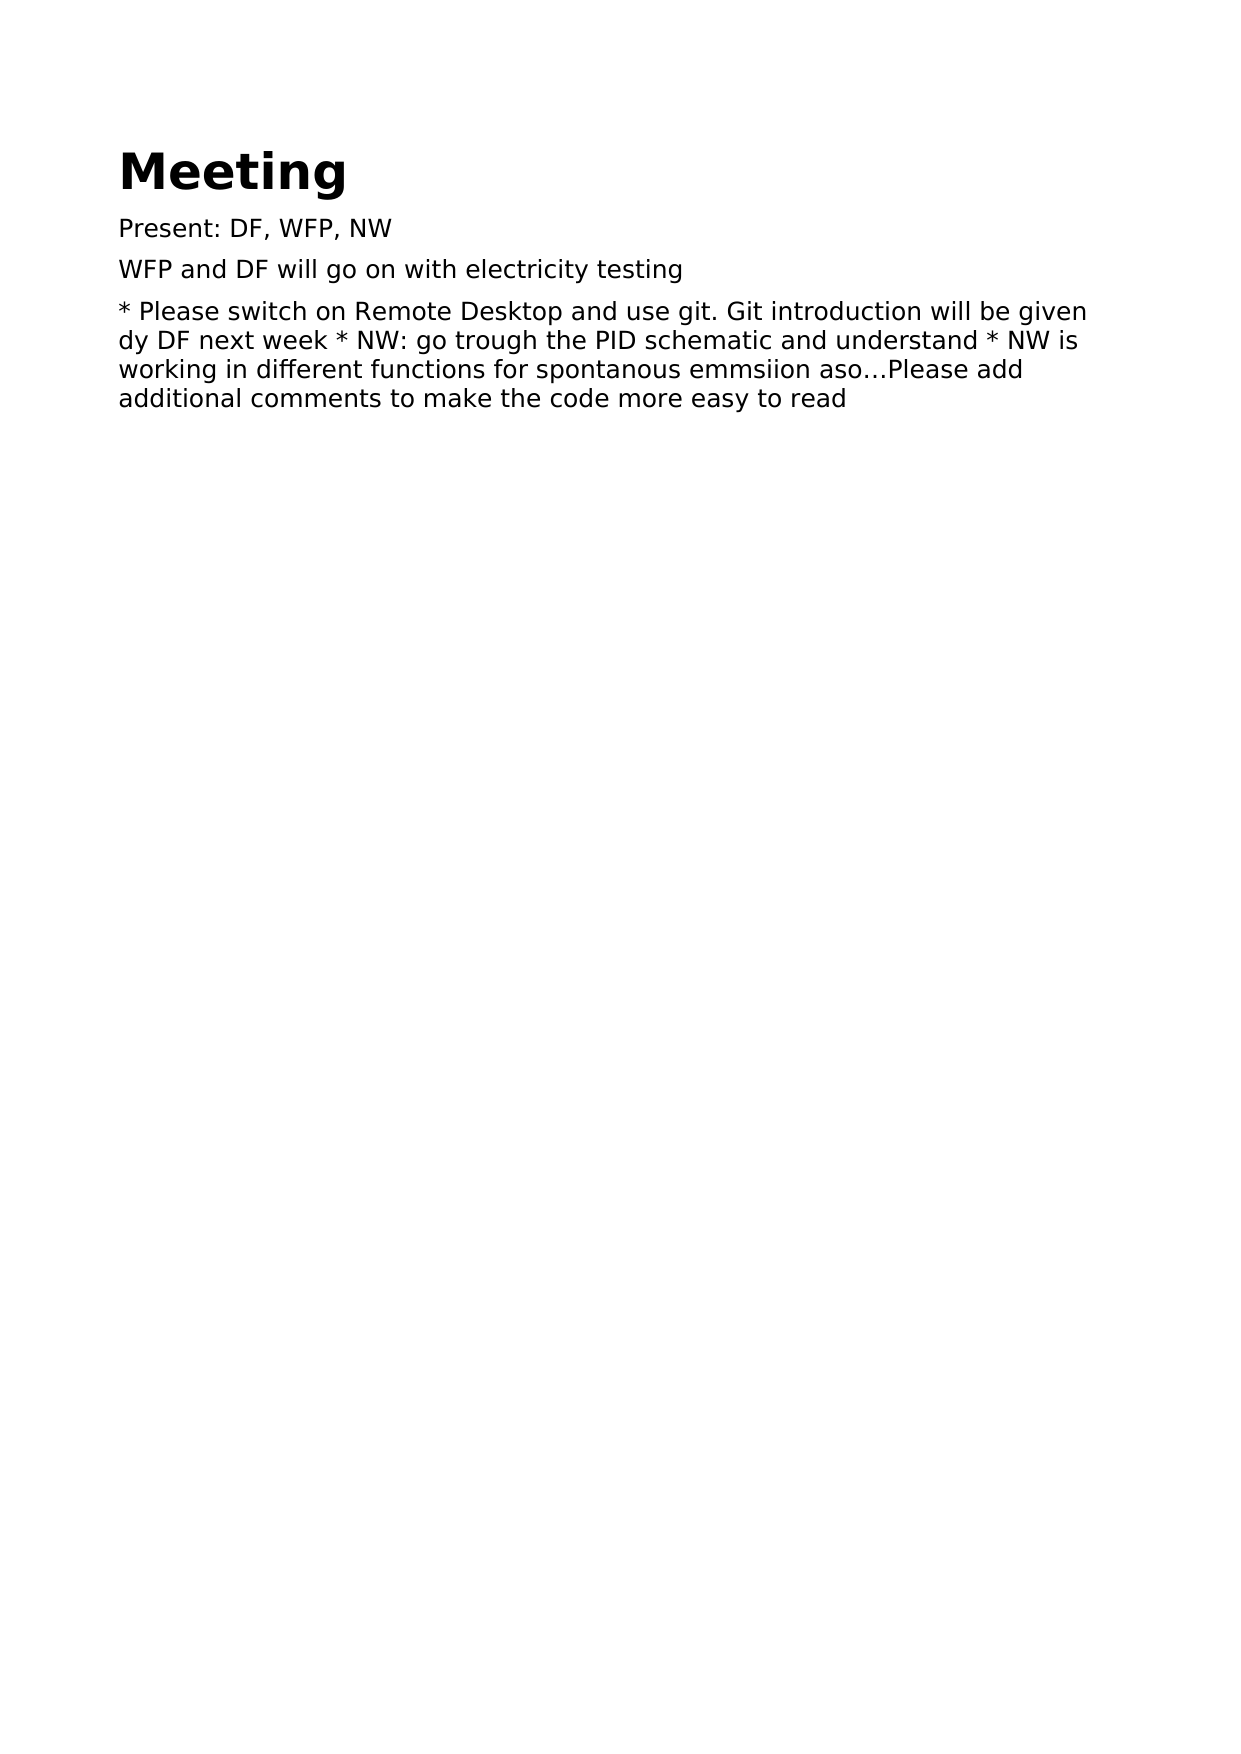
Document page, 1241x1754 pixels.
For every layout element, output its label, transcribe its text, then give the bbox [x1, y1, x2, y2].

text WFP and DF will go on with electricity testing [118, 256, 1122, 285]
text Present: DF, WFP, NW [118, 214, 1122, 243]
text * Please switch on Remote Desktop and use git. Git introduction will be given dy DF next week * NW: go trough the PID schematic and understand * NW is working in different functions for spontanous emmsiion aso…Please add additional comments to make the code more easy to read [118, 297, 1122, 414]
subtitle Meeting [118, 143, 1122, 201]
